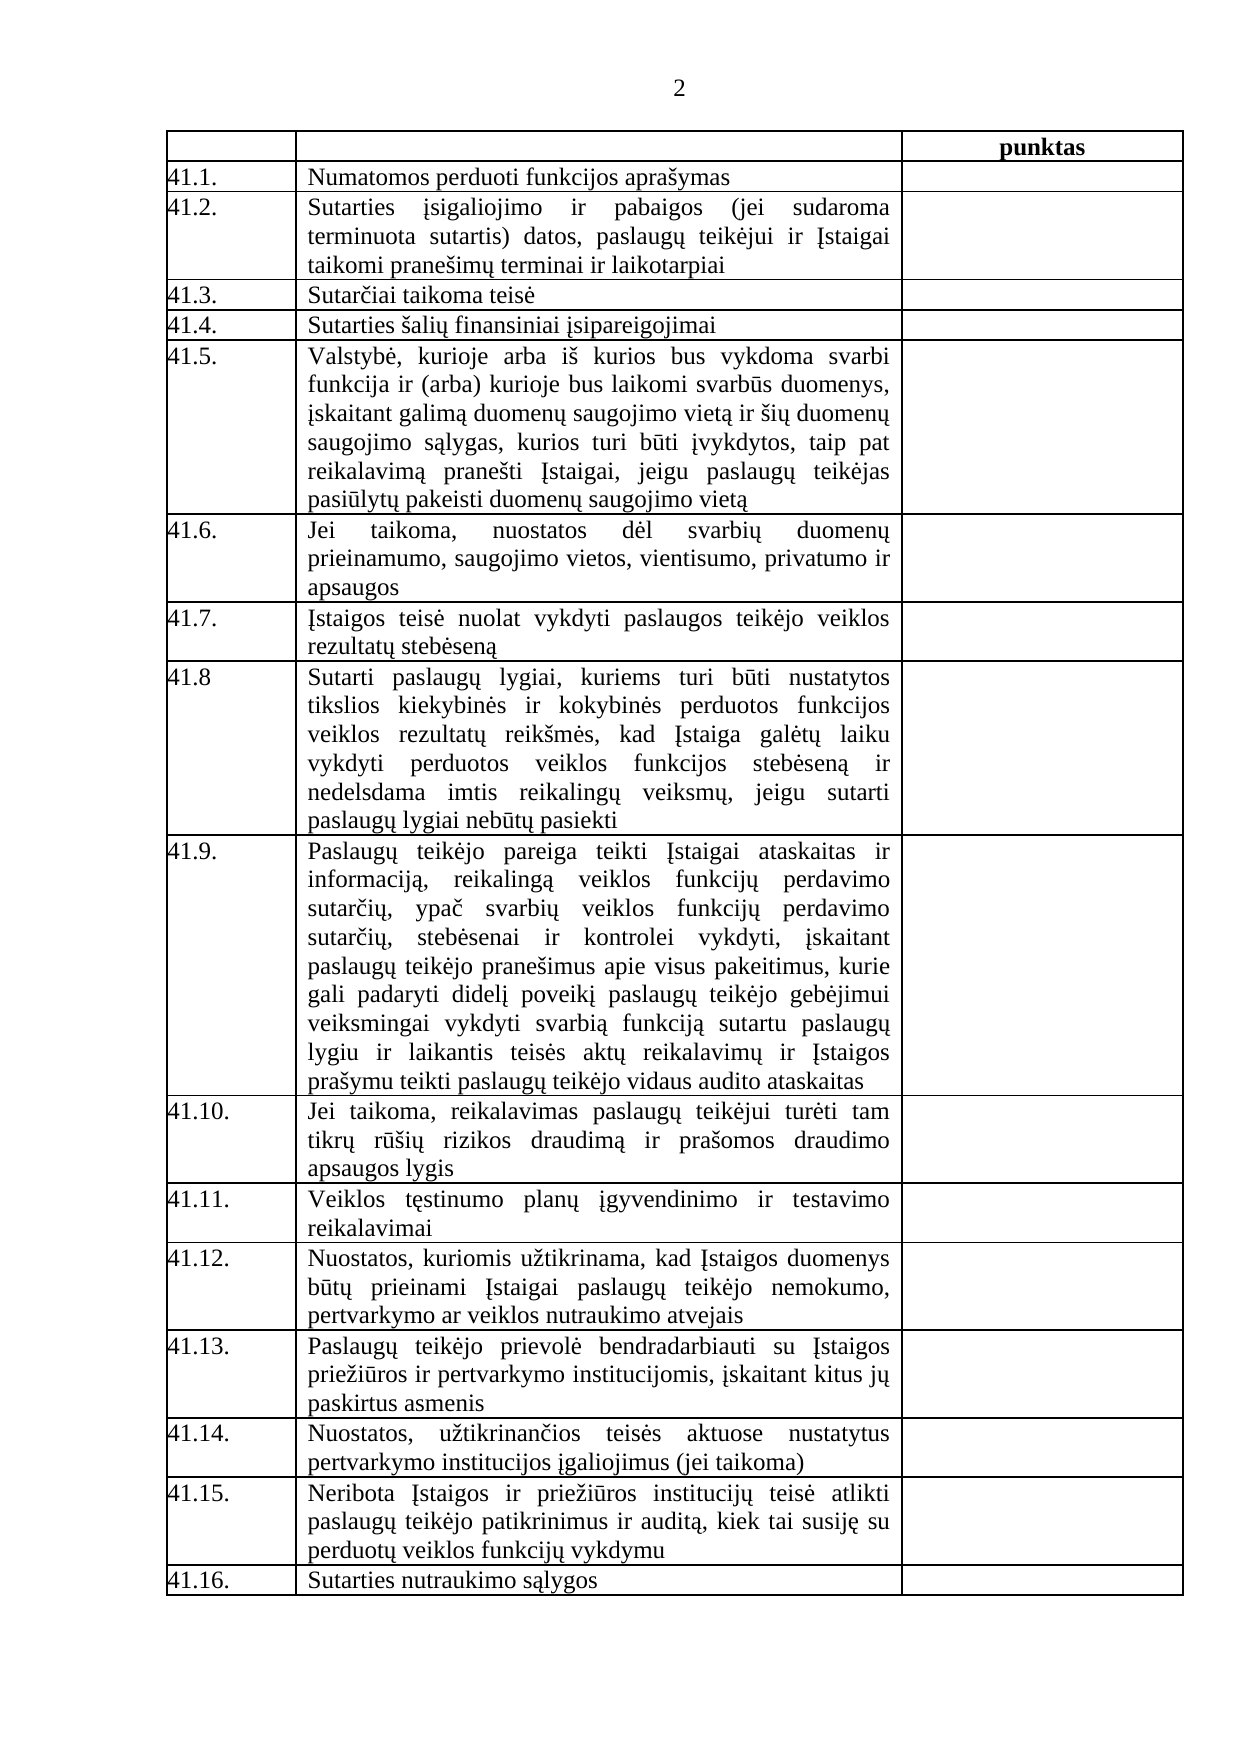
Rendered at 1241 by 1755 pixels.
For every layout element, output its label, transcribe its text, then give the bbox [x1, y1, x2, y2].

table_cell 41.12. [168, 1243, 295, 1329]
table_cell [168, 132, 295, 160]
table_cell [903, 1096, 1182, 1182]
table_cell 41.11. [168, 1184, 295, 1241]
table_cell Nuostatos, užtikrinančios teisės aktuose nustatytus pertvarkymo institucijos įgaliojimus (jei taikoma) [297, 1419, 901, 1476]
table_cell Įstaigos teisė nuolat vykdyti paslaugos teikėjo veiklos rezultatų stebėseną [297, 603, 901, 660]
table_cell 41.5. [168, 341, 295, 513]
table_cell 41.7. [168, 603, 295, 660]
table_cell Paslaugų teikėjo pareiga teikti Įstaigai ataskaitas ir informaciją, reikalingą veiklos funkcijų perdavimo sutarčių, ypač svarbių veiklos funkcijų perdavimo sutarčių, stebėsenai ir kontrolei vykdyti, įskaitant paslaugų teikėjo pranešimus apie visus pakeitimus, kurie gali padaryti didelį poveikį paslaugų teikėjo gebėjimui veiksmingai vykdyti svarbią funkciją sutartu paslaugų lygiu ir laikantis teisės aktų reikalavimų ir Įstaigos prašymu teikti paslaugų teikėjo vidaus audito ataskaitas [297, 836, 901, 1094]
table_cell [903, 1419, 1182, 1476]
table_cell 41.1. [168, 162, 295, 191]
table_cell Paslaugų teikėjo prievolė bendradarbiauti su Įstaigos priežiūros ir pertvarkymo institucijomis, įskaitant kitus jų paskirtus asmenis [297, 1331, 901, 1417]
table_cell [903, 662, 1182, 834]
table_cell 41.3. [168, 280, 295, 309]
table_cell Veiklos tęstinumo planų įgyvendinimo ir testavimo reikalavimai [297, 1184, 901, 1241]
table_cell 41.16. [168, 1566, 295, 1594]
table_cell 41.14. [168, 1419, 295, 1476]
table_cell Sutarties įsigaliojimo ir pabaigos (jei sudaroma terminuota sutartis) datos, paslaugų teikėjui ir Įstaigai taikomi pranešimų terminai ir laikotarpiai [297, 192, 901, 278]
table_cell 41.2. [168, 192, 295, 278]
table_cell 41.15. [168, 1478, 295, 1564]
table_cell [903, 341, 1182, 513]
table_cell 41.9. [168, 836, 295, 1094]
table_cell Sutarties šalių finansiniai įsipareigojimai [297, 311, 901, 339]
table_cell [903, 1184, 1182, 1241]
table_cell Numatomos perduoti funkcijos aprašymas [297, 162, 901, 191]
table_cell 41.13. [168, 1331, 295, 1417]
table_cell punktas [903, 132, 1182, 160]
table_cell 41.6. [168, 515, 295, 601]
table_cell [903, 1331, 1182, 1417]
table_cell 41.8 [168, 662, 295, 834]
table_cell Sutarčiai taikoma teisė [297, 280, 901, 309]
table_cell 41.10. [168, 1096, 295, 1182]
table_cell Valstybė, kurioje arba iš kurios bus vykdoma svarbi funkcija ir (arba) kurioje bus laikomi svarbūs duomenys, įskaitant galimą duomenų saugojimo vietą ir šių duomenų saugojimo sąlygas, kurios turi būti įvykdytos, taip pat reikalavimą pranešti Įstaigai, jeigu paslaugų teikėjas pasiūlytų pakeisti duomenų saugojimo vietą [297, 341, 901, 513]
table_cell [903, 280, 1182, 309]
table_cell Sutarties nutraukimo sąlygos [297, 1566, 901, 1594]
table_cell Jei taikoma, reikalavimas paslaugų teikėjui turėti tam tikrų rūšių rizikos draudimą ir prašomos draudimo apsaugos lygis [297, 1096, 901, 1182]
table_cell Jei taikoma, nuostatos dėl svarbių duomenų prieinamumo, saugojimo vietos, vientisumo, privatumo ir apsaugos [297, 515, 901, 601]
table_cell [903, 1566, 1182, 1594]
table_cell [903, 311, 1182, 339]
table_cell [903, 162, 1182, 191]
table_cell [297, 132, 901, 160]
table_cell Nuostatos, kuriomis užtikrinama, kad Įstaigos duomenys būtų prieinami Įstaigai paslaugų teikėjo nemokumo, pertvarkymo ar veiklos nutraukimo atvejais [297, 1243, 901, 1329]
table_cell Neribota Įstaigos ir priežiūros institucijų teisė atlikti paslaugų teikėjo patikrinimus ir auditą, kiek tai susiję su perduotų veiklos funkcijų vykdymu [297, 1478, 901, 1564]
table_cell [903, 1478, 1182, 1564]
table_cell Sutarti paslaugų lygiai, kuriems turi būti nustatytos tikslios kiekybinės ir kokybinės perduotos funkcijos veiklos rezultatų reikšmės, kad Įstaiga galėtų laiku vykdyti perduotos veiklos funkcijos stebėseną ir nedelsdama imtis reikalingų veiksmų, jeigu sutarti paslaugų lygiai nebūtų pasiekti [297, 662, 901, 834]
table_cell [903, 836, 1182, 1094]
table_cell [903, 515, 1182, 601]
table_cell [903, 603, 1182, 660]
table_cell 41.4. [168, 311, 295, 339]
table_cell [903, 192, 1182, 278]
table_cell [903, 1243, 1182, 1329]
